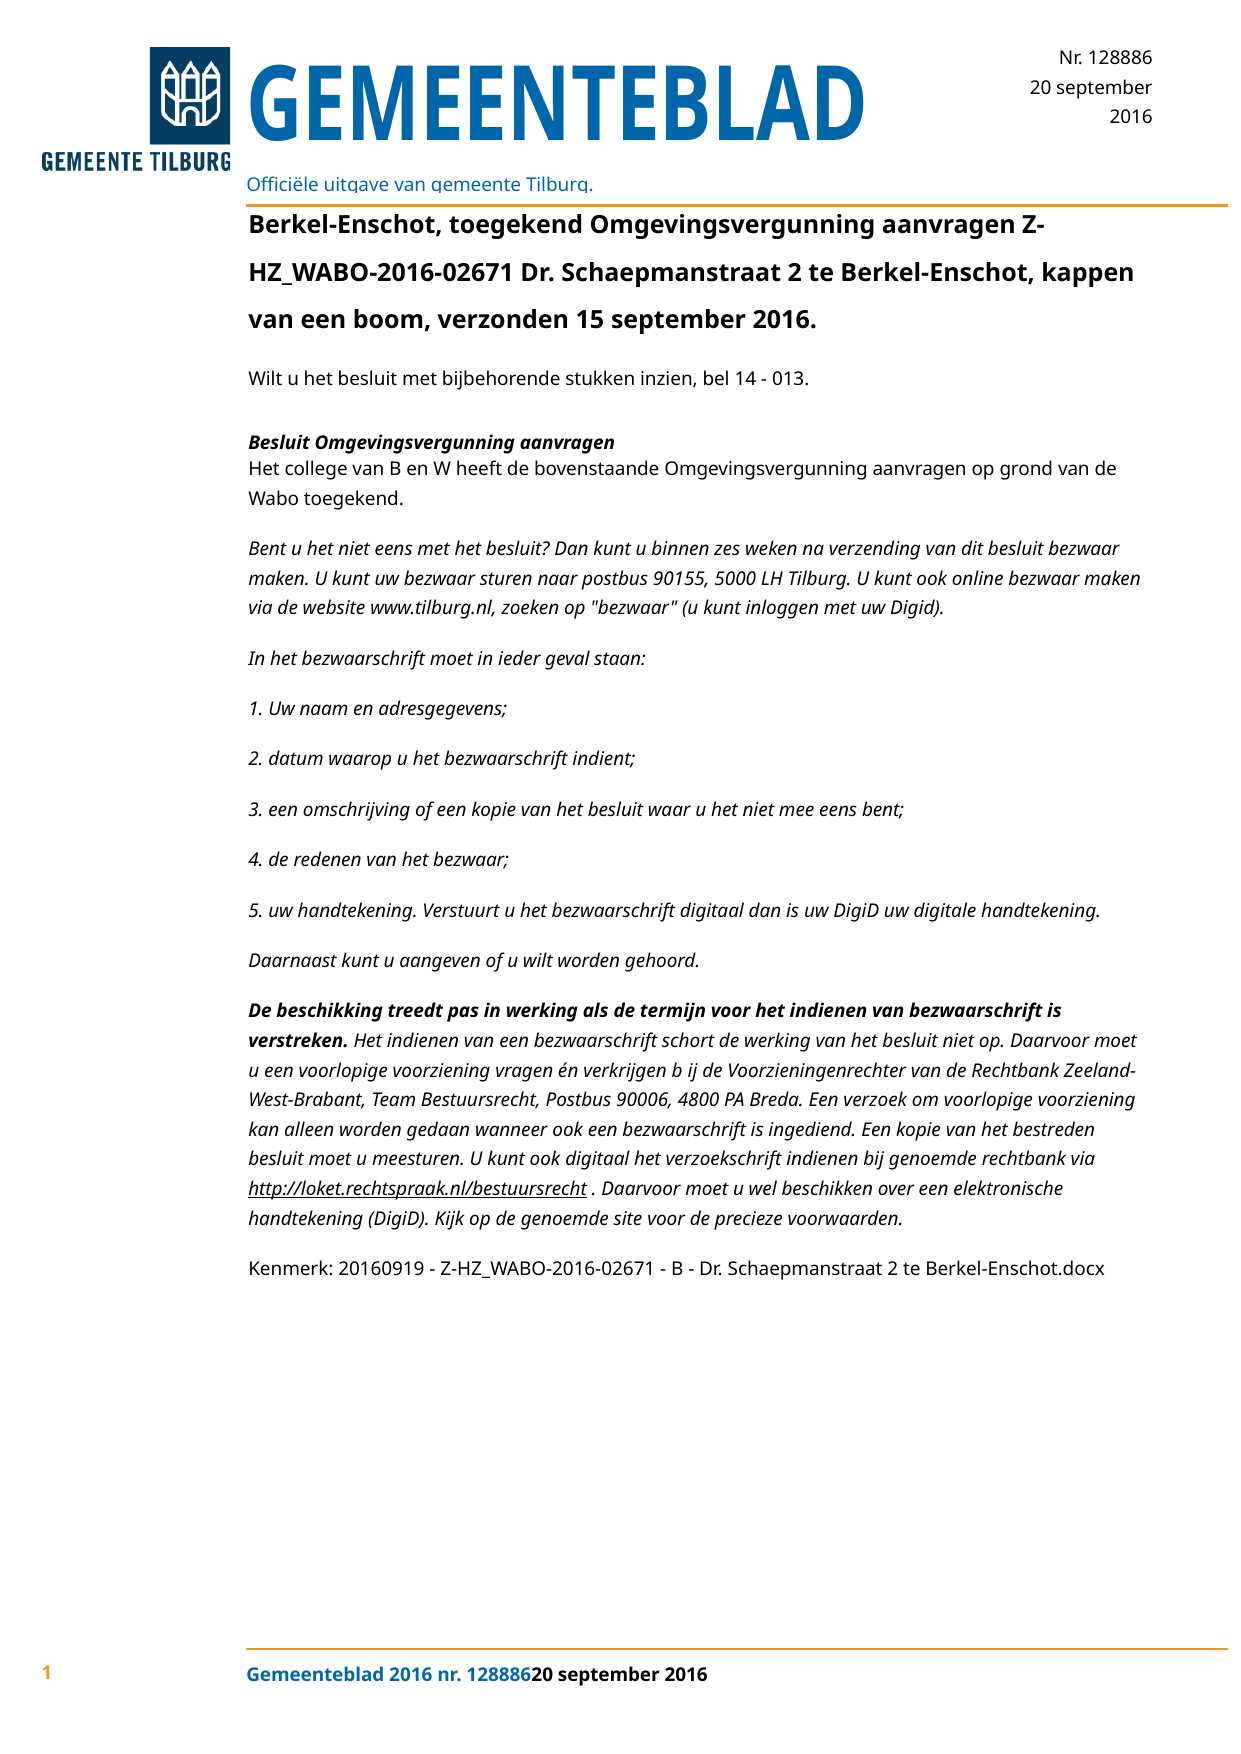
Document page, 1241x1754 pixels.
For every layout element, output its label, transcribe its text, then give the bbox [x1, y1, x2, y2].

text 4. de redenen van het bezwaar; [248, 846, 1152, 872]
text Wilt u het besluit met bijbehorende stukken inzien, bel 14 - 013. [248, 366, 1152, 391]
text Daarnaast kunt u aangeven of u wilt worden gehoord. [248, 947, 1152, 973]
text Het college van B en W heeft de bovenstaande Omgevingsvergunning aanvragen op grond van de Wabo toegekend. [248, 455, 1152, 511]
picture [41, 47, 231, 172]
text In het bezwaarschrift moet in ieder geval staan: [248, 645, 1152, 671]
text 5. uw handtekening. Verstuurt u het bezwaarschrift digitaal dan is uw DigiD uw digitale handtekening. [248, 897, 1152, 923]
text 1. Uw naam en adresgegevens; [248, 695, 1152, 721]
text Besluit Omgevingsvergunning aanvragen [248, 429, 1152, 455]
text 2. datum waarop u het bezwaarschrift indient; [248, 746, 1152, 771]
text De beschikking treedt pas in werking als de termijn voor het indienen van bezwaarschrift is verstreken. Het indienen van een bezwaarschrift schort de werking van het besluit niet op. Daarvoor moet u een voorlopige voorziening vragen én verkrijgen b ij de Voorzieningenrechter van de Rechtbank Zeeland-West-Brabant, Team Bestuursrecht, Postbus 90006, 4800 PA Breda. Een verzoek om voorlopige voorziening kan alleen worden gedaan wanneer ook een bezwaarschrift is ingediend. Een kopie van het bestreden besluit moet u meesturen. U kunt ook digitaal het verzoekschrift indienen bij genoemde rechtbank via http://loket.rechtspraak.nl/bestuursrecht . Daarvoor moet u wel beschikken over een elektronische handtekening (DigiD). Kijk op de genoemde site voor de precieze voorwaarden. [248, 998, 1152, 1231]
text 3. een omschrijving of een kopie van het besluit waar u het niet mee eens bent; [248, 796, 1152, 822]
text Berkel-Enschot, toegekend Omgevingsvergunning aanvragen Z-HZ_WABO-2016-02671 Dr. Schaepmanstraat 2 te Berkel-Enschot, kappen van een boom, verzonden 15 september 2016. [248, 207, 1152, 336]
text Bent u het niet eens met het besluit? Dan kunt u binnen zes weken na verzending van dit besluit bezwaar maken. U kunt uw bezwaar sturen naar postbus 90155, 5000 LH Tilburg. U kunt ook online bezwaar maken via de website www.tilburg.nl, zoeken op "bezwaar" (u kunt inloggen met uw Digid). [248, 535, 1152, 620]
text Kenmerk: 20160919 - Z-HZ_WABO-2016-02671 - B - Dr. Schaepmanstraat 2 te Berkel-Enschot.docx [248, 1255, 1152, 1281]
